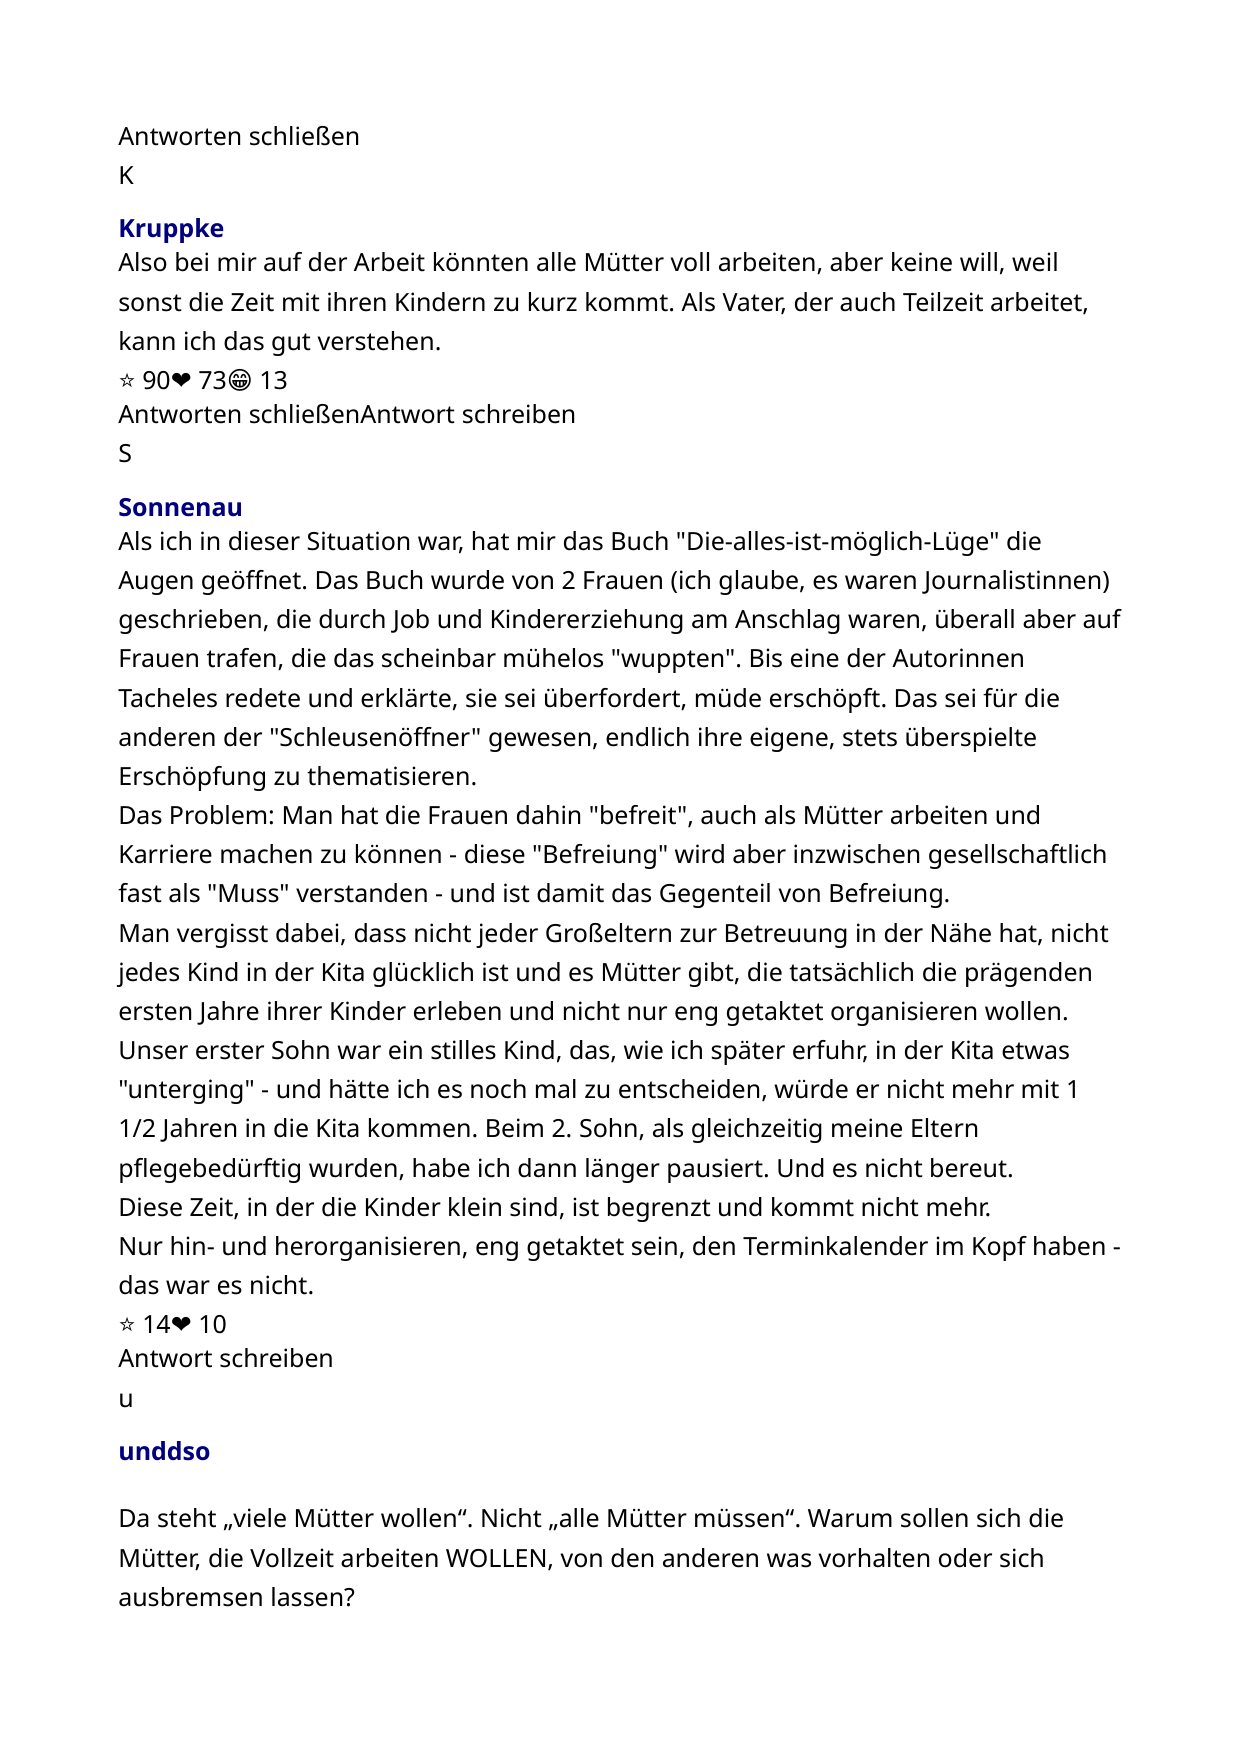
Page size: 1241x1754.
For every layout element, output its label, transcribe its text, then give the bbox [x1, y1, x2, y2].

subtitle Kruppke [118, 211, 1122, 245]
text Antwort schreiben [118, 1341, 1122, 1375]
text Als ich in dieser Situation war, hat mir das Buch "Die-alles-ist-möglich-Lüge" die Augen geöffnet. Das Buch wurde von 2 Frauen (ich glaube, es waren Journalistinnen) geschrieben, die durch Job und Kindererziehung am Anschlag waren, überall aber auf Frauen trafen, die das scheinbar mühelos "wuppten". Bis eine der Autorinnen Tacheles redete und erklärte, sie sei überfordert, müde erschöpft. Das sei für die anderen der "Schleusenöffner" gewesen, endlich ihre eigene, stets überspielte Erschöpfung zu thematisieren. [118, 524, 1122, 793]
text Da steht „viele Mütter wollen“. Nicht „alle Mütter müssen“. Warum sollen sich die Mütter, die Vollzeit arbeiten WOLLEN, von den anderen was vorhalten oder sich ausbremsen lassen? [118, 1501, 1122, 1613]
text Unser erster Sohn war ein stilles Kind, das, wie ich später erfuhr, in der Kita etwas "unterging" - und hätte ich es noch mal zu entscheiden, würde er nicht mehr mit 1 1/2 Jahren in die Kita kommen. Beim 2. Sohn, als gleichzeitig meine Eltern pflegebedürftig wurden, habe ich dann länger pausiert. Und es nicht bereut. [118, 1033, 1122, 1184]
subtitle Sonnenau [118, 489, 1122, 524]
text Antworten schließen [118, 118, 1122, 152]
text Antworten schließenAntwort schreiben [118, 397, 1122, 431]
text S [118, 436, 1122, 470]
text Diese Zeit, in der die Kinder klein sind, ist begrenzt und kommt nicht mehr. [118, 1189, 1122, 1223]
text Nur hin- und herorganisieren, eng getaktet sein, den Terminkalender im Kopf haben - das war es nicht. [118, 1229, 1122, 1302]
subtitle unddso [118, 1434, 1122, 1468]
text ⭐️ 14❤️ 10 [118, 1307, 1122, 1341]
text Also bei mir auf der Arbeit könnten alle Mütter voll arbeiten, aber keine will, weil sonst die Zeit mit ihren Kindern zu kurz kommt. Als Vater, der auch Teilzeit arbeitet, kann ich das gut verstehen. [118, 245, 1122, 357]
text ⭐️ 90❤️ 73😁 13 [118, 363, 1122, 397]
text Das Problem: Man hat die Frauen dahin "befreit", auch als Mütter arbeiten und Karriere machen zu können - diese "Befreiung" wird aber inzwischen gesellschaftlich fast als "Muss" verstanden - und ist damit das Gegenteil von Befreiung. [118, 798, 1122, 910]
text K [118, 157, 1122, 191]
text Man vergisst dabei, dass nicht jeder Großeltern zur Betreuung in der Nähe hat, nicht jedes Kind in der Kita glücklich ist und es Mütter gibt, die tatsächlich die prägenden ersten Jahre ihrer Kinder erleben und nicht nur eng getaktet organisieren wollen. [118, 915, 1122, 1028]
text u [118, 1380, 1122, 1414]
